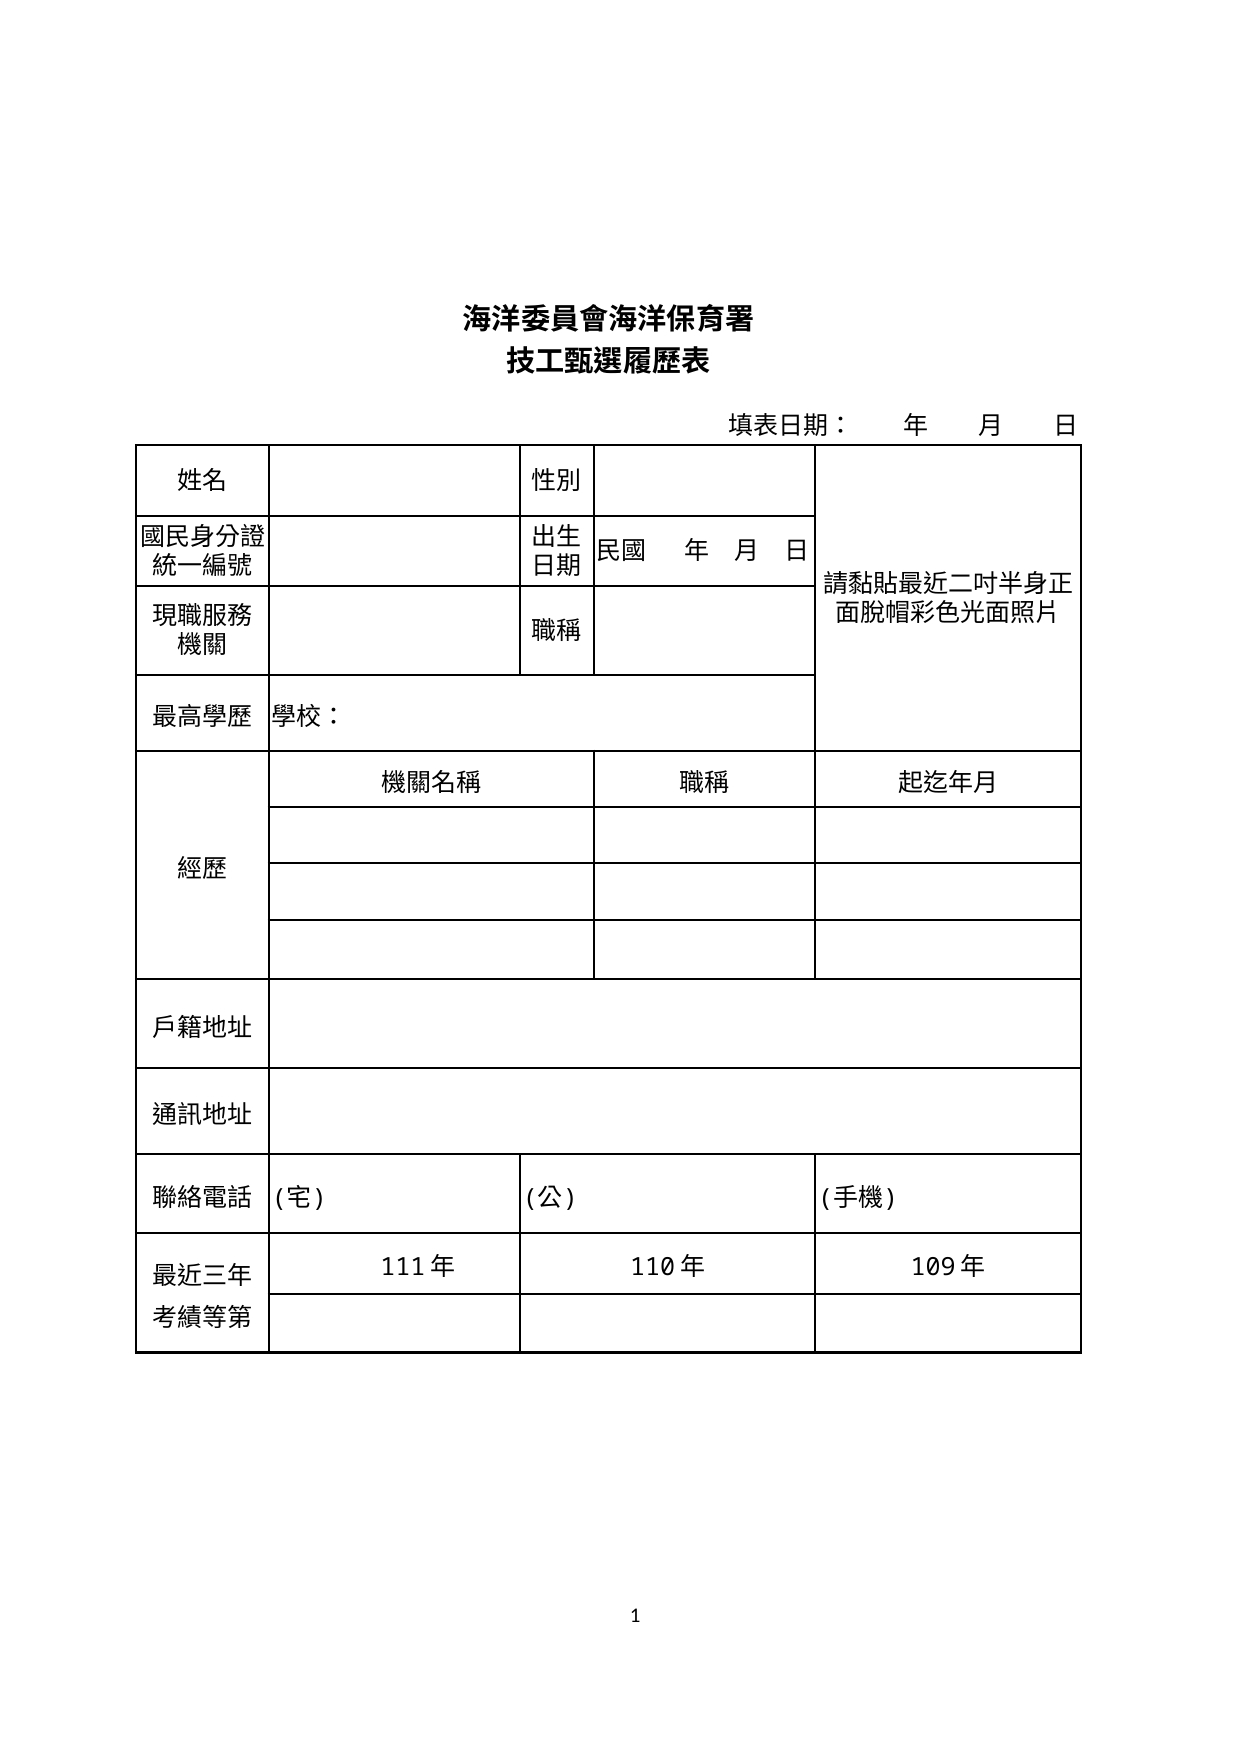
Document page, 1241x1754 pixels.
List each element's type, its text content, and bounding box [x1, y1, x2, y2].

table_cell [270, 587, 519, 674]
table_cell 性別 [521, 446, 593, 515]
table_cell (宅) [270, 1155, 519, 1232]
table_cell [270, 921, 593, 978]
table_cell [270, 1069, 1080, 1153]
table_cell 機關名稱 [270, 752, 593, 806]
table_cell 最近三年 考績等第 [137, 1234, 268, 1351]
table_cell 出生日期 [521, 517, 593, 585]
table_cell 職稱 [521, 587, 593, 674]
table_cell [816, 1295, 1080, 1351]
table_cell [595, 808, 814, 862]
table_cell (公) [521, 1155, 814, 1232]
table_cell [270, 517, 519, 585]
table_cell 經歷 [137, 752, 268, 978]
table_cell 學校： [270, 676, 814, 749]
table_cell 起迄年月 [816, 752, 1080, 806]
table_cell [521, 1295, 814, 1351]
table_cell (手機) [816, 1155, 1080, 1232]
table_cell 110年 [521, 1234, 814, 1293]
table_cell 國民身分證統一編號 [137, 517, 268, 585]
table_cell [270, 446, 519, 515]
table_cell 請黏貼最近二吋半身正面脫帽彩色光面照片 [816, 446, 1080, 749]
table_cell 最高學歷 [137, 676, 268, 749]
table_cell 通訊地址 [137, 1069, 268, 1153]
table_cell [270, 980, 1080, 1067]
table_cell [270, 864, 593, 918]
table_cell 聯絡電話 [137, 1155, 268, 1232]
table_cell 111年 [270, 1234, 519, 1293]
table_cell [270, 808, 593, 862]
table_cell [595, 864, 814, 918]
table_cell 職稱 [595, 752, 814, 806]
table_cell [270, 1295, 519, 1351]
table_cell [595, 921, 814, 978]
table_cell [816, 808, 1080, 862]
table_cell [816, 864, 1080, 918]
table_cell 填表日期： 年 月 日 [136, 382, 1081, 444]
table_cell 現職服務 機關 [137, 587, 268, 674]
table_cell 109年 [816, 1234, 1080, 1293]
table_cell 戶籍地址 [137, 980, 268, 1067]
table_cell [595, 446, 814, 515]
table_cell 姓名 [137, 446, 268, 515]
table_cell 民國 年 月 日 [595, 517, 814, 585]
table_header 海洋委員會海洋保育署 技工甄選履歷表 [136, 294, 1081, 382]
table_cell [816, 921, 1080, 978]
table_cell [595, 587, 814, 674]
